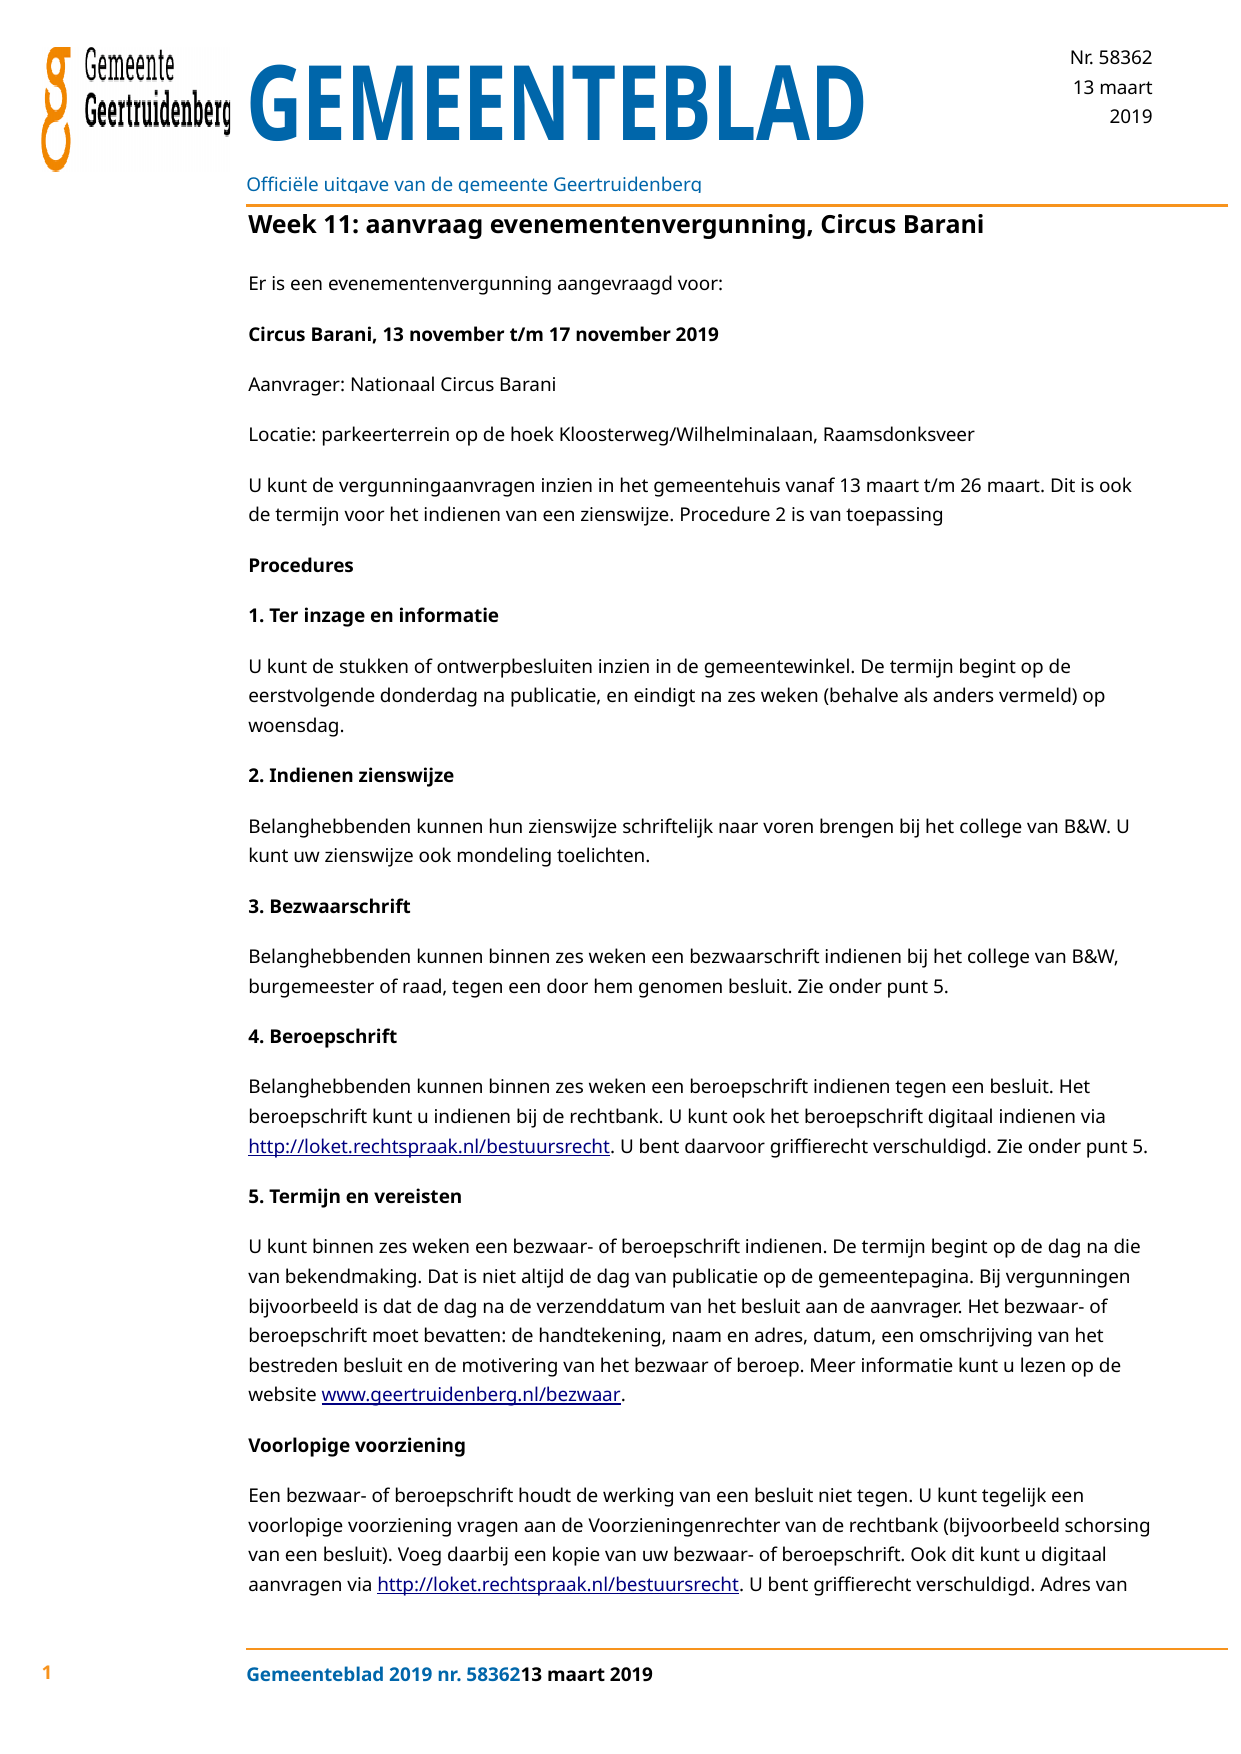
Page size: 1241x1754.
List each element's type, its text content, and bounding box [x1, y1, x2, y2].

text Circus Barani, 13 november t/m 17 november 2019 [248, 321, 1152, 346]
text U kunt de vergunningaanvragen inzien in het gemeentehuis vanaf 13 maart t/m 26 maart. Dit is ook de termijn voor het indienen van een zienswijze. Procedure 2 is van toepassing [248, 472, 1152, 527]
text U kunt de stukken of ontwerpbesluiten inzien in de gemeentewinkel. De termijn begint op de eerstvolgende donderdag na publicatie, en eindigt na zes weken (behalve als anders vermeld) op woensdag. [248, 653, 1152, 738]
text Een bezwaar- of beroepschrift houdt de werking van een besluit niet tegen. U kunt tegelijk een voorlopige voorziening vragen aan de Voorzieningenrechter van de rechtbank (bijvoorbeeld schorsing van een besluit). Voeg daarbij een kopie van uw bezwaar- of beroepschrift. Ook dit kunt u digitaal aanvragen via http://loket.rechtspraak.nl/bestuursrecht. U bent griffierecht verschuldigd. Adres van [248, 1482, 1152, 1597]
text Belanghebbenden kunnen hun zienswijze schriftelijk naar voren brengen bij het college van B&W. U kunt uw zienswijze ook mondeling toelichten. [248, 813, 1152, 868]
text Belanghebbenden kunnen binnen zes weken een bezwaarschrift indienen bij het college van B&W, burgemeester of raad, tegen een door hem genomen besluit. Zie onder punt 5. [248, 943, 1152, 998]
text Week 11: aanvraag evenementenvergunning, Circus Barani [248, 207, 1152, 241]
text Procedures [248, 552, 1152, 578]
text Locatie: parkeerterrein op de hoek Kloosterweg/Wilhelminalaan, Raamsdonksveer [248, 422, 1152, 447]
text 2. Indienen zienswijze [248, 762, 1152, 788]
text 4. Beroepschrift [248, 1023, 1152, 1049]
text 1. Ter inzage en informatie [248, 602, 1152, 628]
text Er is een evenementenvergunning aangevraagd voor: [248, 270, 1152, 296]
text 5. Termijn en vereisten [248, 1183, 1152, 1209]
text U kunt binnen zes weken een bezwaar- of beroepschrift indienen. De termijn begint op de dag na die van bekendmaking. Dat is niet altijd de dag van publicatie op de gemeentepagina. Bij vergunningen bijvoorbeeld is dat de dag na de verzenddatum van het besluit aan de aanvrager. Het bezwaar- of beroepschrift moet bevatten: de handtekening, naam en adres, datum, een omschrijving van het bestreden besluit en de motivering van het bezwaar of beroep. Meer informatie kunt u lezen op de website www.geertruidenberg.nl/bezwaar. [248, 1234, 1152, 1407]
text Voorlopige voorziening [248, 1432, 1152, 1458]
text 3. Bezwaarschrift [248, 893, 1152, 918]
picture [41, 47, 231, 172]
text Aanvrager: Nationaal Circus Barani [248, 371, 1152, 397]
text Belanghebbenden kunnen binnen zes weken een beroepschrift indienen tegen een besluit. Het beroepschrift kunt u indienen bij de rechtbank. U kunt ook het beroepschrift digitaal indienen via http://loket.rechtspraak.nl/bestuursrecht. U bent daarvoor griffierecht verschuldigd. Zie onder punt 5. [248, 1074, 1152, 1158]
